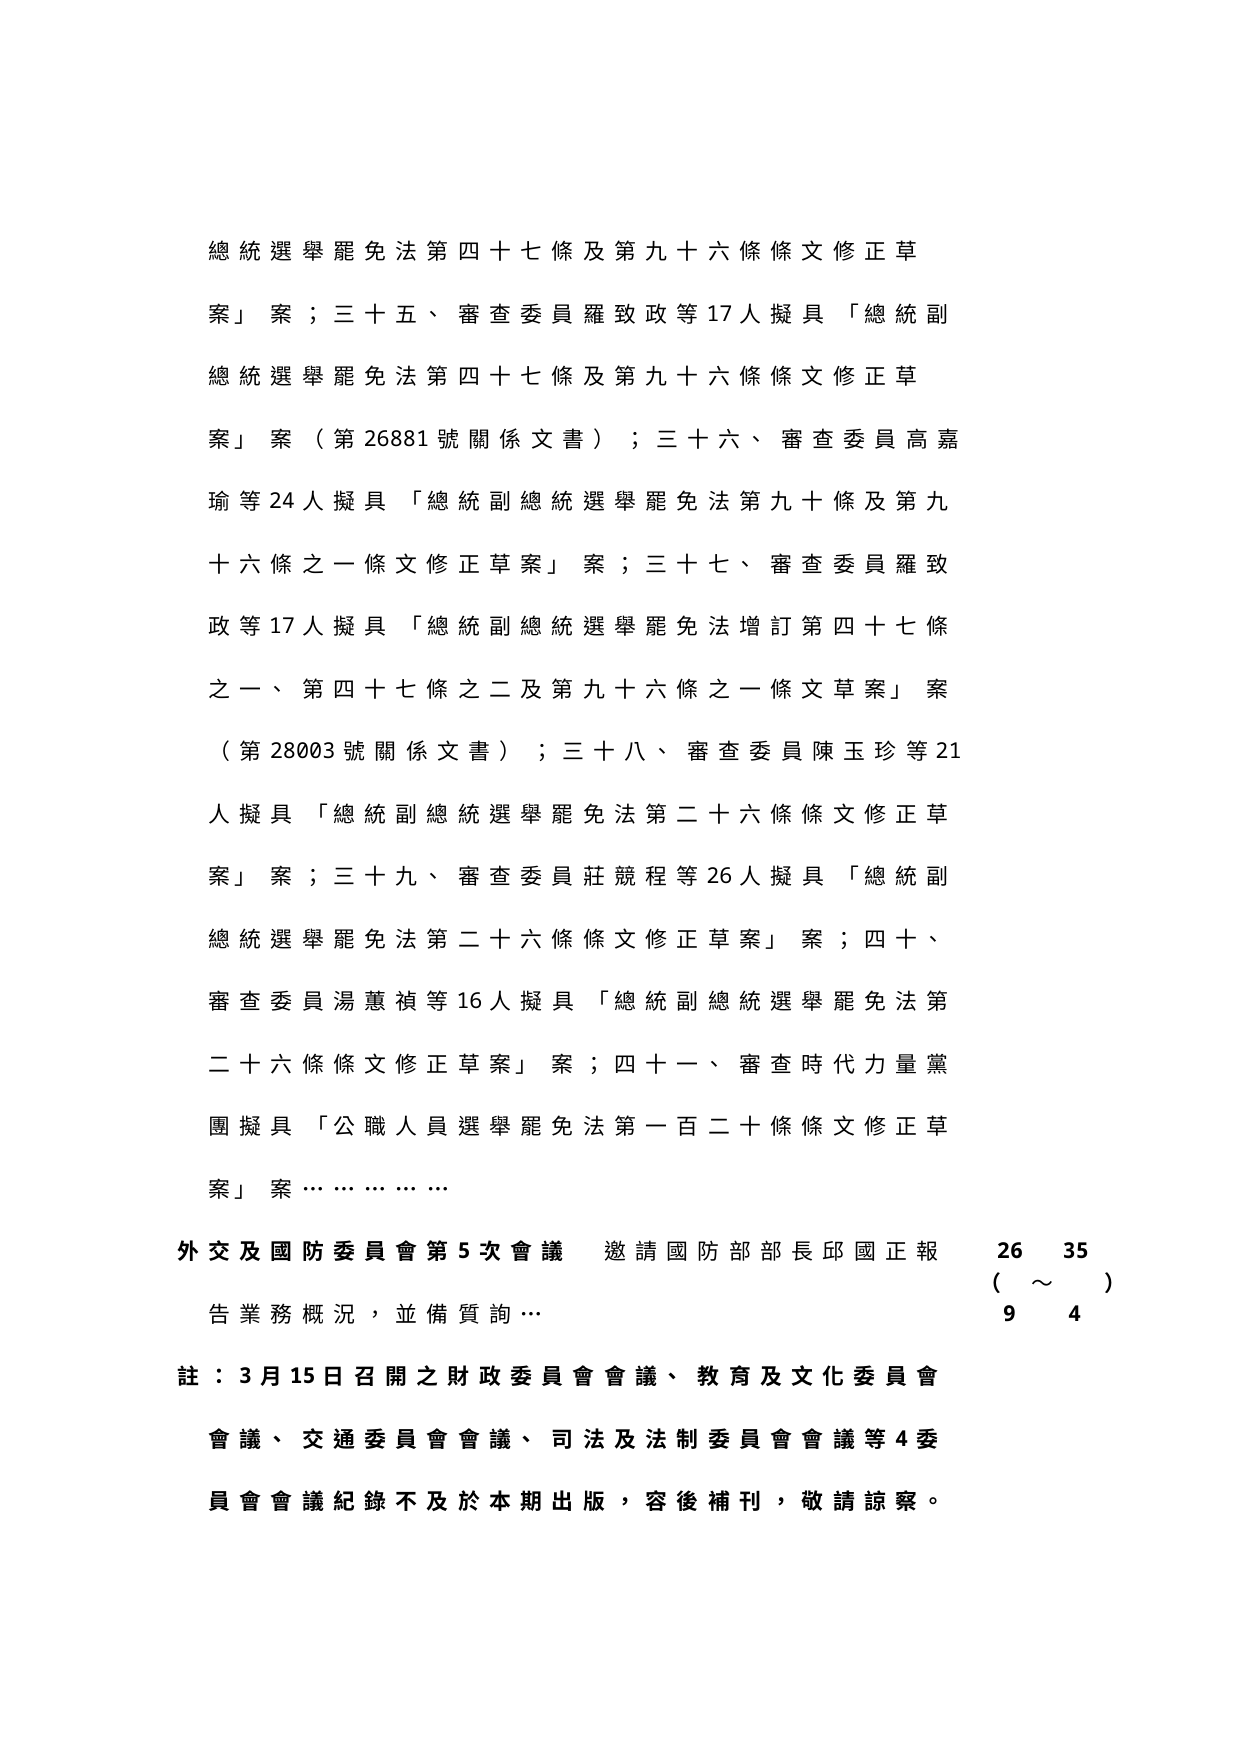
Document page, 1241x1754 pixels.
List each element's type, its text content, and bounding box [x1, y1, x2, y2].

table_cell ） [1091, 1219, 1108, 1344]
table_cell 269 [986, 1219, 1023, 1344]
table_cell 註：3月15日召開之財政委員會會議、教育及文化委員會會議、交通委員會會議、司法及法制委員會會議等4委員會會議紀錄不及於本期出版，容後補刊，敬請諒察。 [150, 1344, 967, 1531]
table_cell ～ [1023, 1219, 1053, 1344]
table_cell [1023, 1344, 1053, 1531]
table_cell 總統選舉罷免法第四十七條及第九十六條條文修正草案」案；三十五、審查委員羅致政等17人擬具「總統副總統選舉罷免法第四十七條及第九十六條條文修正草案」案（第26881號關係文書）；三十六、審查委員高嘉瑜等24人擬具「總統副總統選舉罷免法第九十條及第九十六條之一條文修正草案」案；三十七、審查委員羅致政等17人擬具「總統副總統選舉罷免法增訂第四十七條之一、第四十七條之二及第九十六條之一條文草案」案（第28003號關係文書）；三十八、審查委員陳玉珍等21人擬具「總統副總統選舉罷免法第二十六條條文修正草案」案；三十九、審查委員莊競程等26人擬具「總統副總統選舉罷免法第二十六條條文修正草案」案；四十、審查委員湯蕙禎等16人擬具「總統副總統選舉罷免法第二十六條條文修正草案」案；四十一、審查時代力量黨團擬具「公職人員選舉罷免法第一百二十條條文修正草案」案…………… [150, 219, 967, 1219]
table_cell [1053, 219, 1091, 1219]
table_cell 1 [986, 219, 1023, 1219]
table_cell [967, 1344, 986, 1531]
table_cell [986, 1344, 1023, 1531]
table_cell [1023, 219, 1053, 1219]
table_cell 354 [1053, 1219, 1091, 1344]
table_cell （ [967, 219, 986, 1219]
table_cell 外交及國防委員會第5次會議 邀請國防部部長邱國正報告業務概況，並備質詢… [150, 1219, 967, 1344]
table_cell ） [1091, 219, 1108, 1219]
table_cell [1053, 1344, 1091, 1531]
table_cell [1091, 1344, 1108, 1531]
table_cell （ [967, 1219, 986, 1344]
